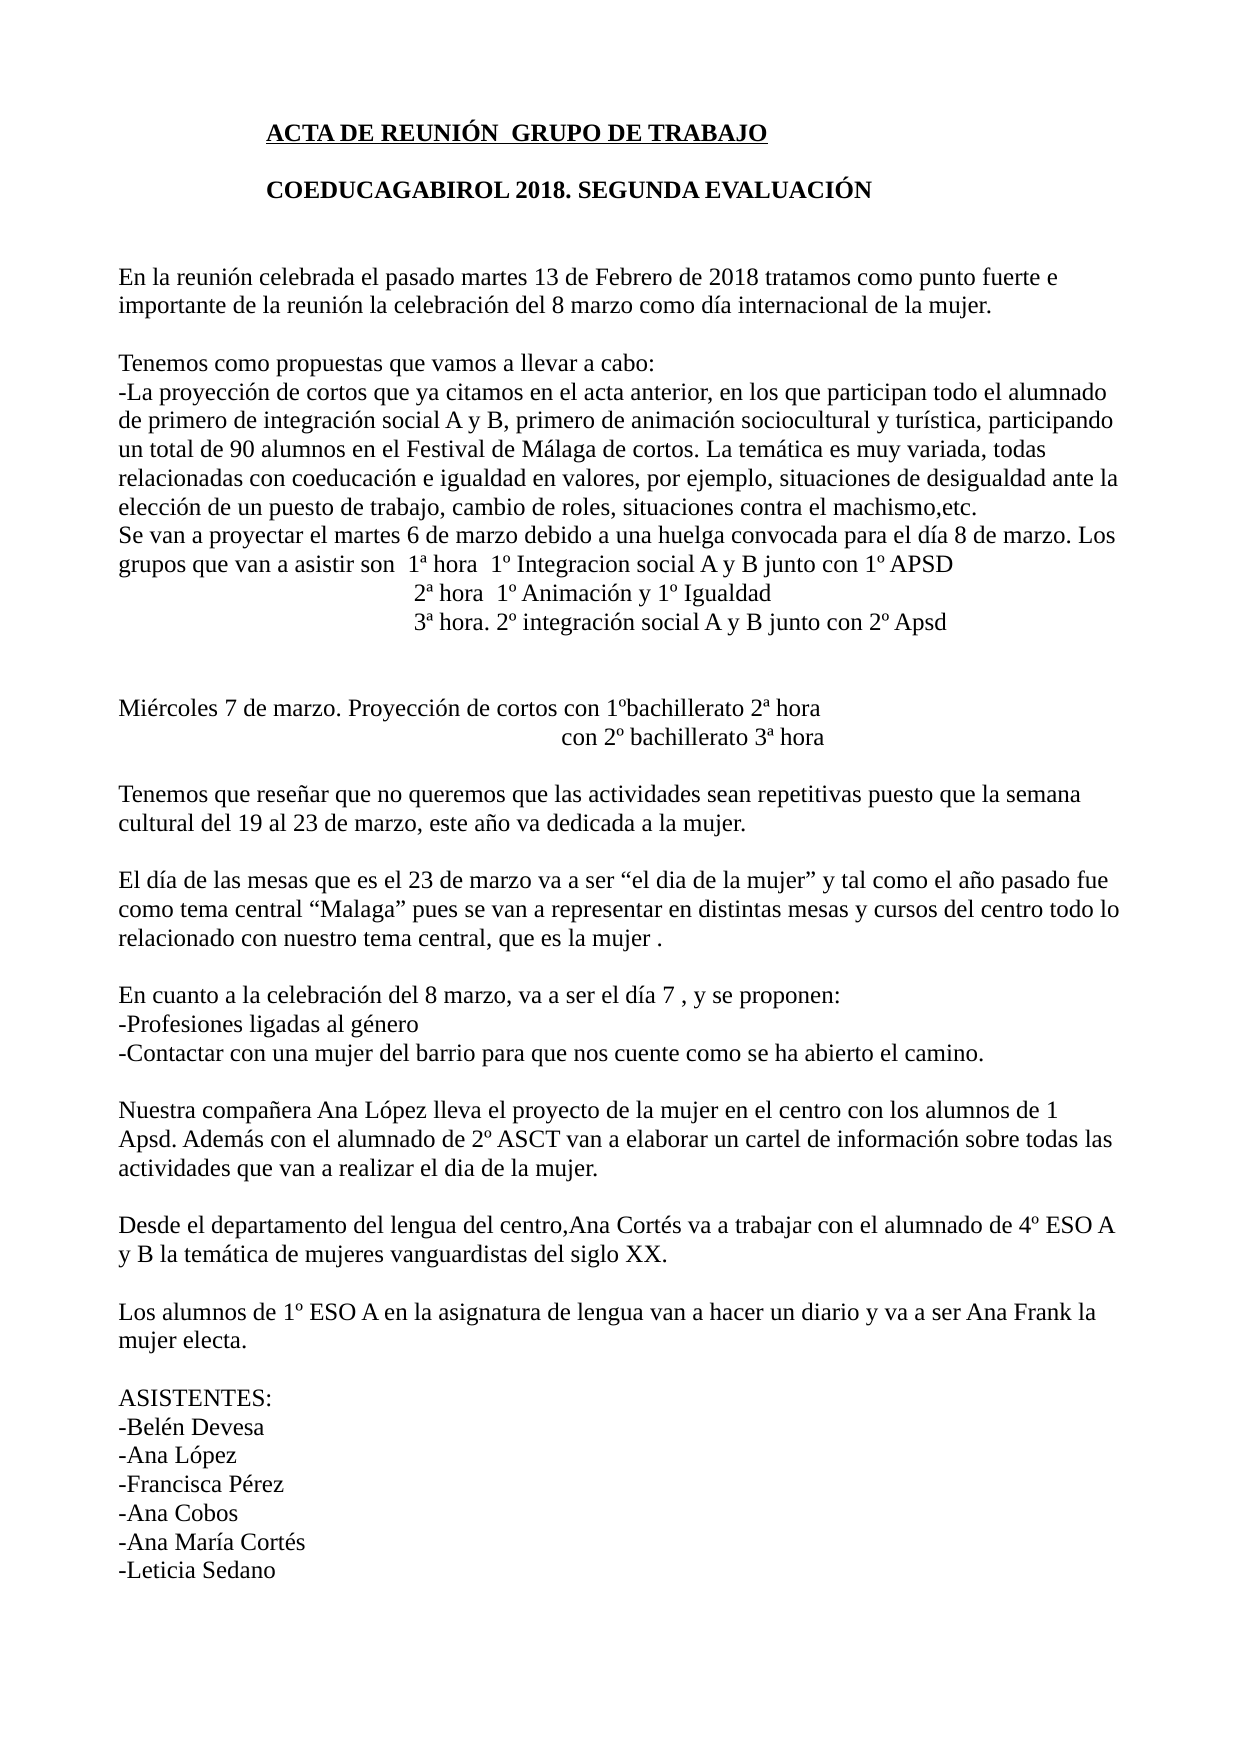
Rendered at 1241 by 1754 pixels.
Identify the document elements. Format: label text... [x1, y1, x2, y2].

text 2ª hora 1º Animación y 1º Igualdad [118, 578, 1122, 607]
text -La proyección de cortos que ya citamos en el acta anterior, en los que participan todo el alumnado de primero de integración social A y B, primero de animación sociocultural y turística, participando un total de 90 alumnos en el Festival de Málaga de cortos. La temática es muy variada, todas relacionadas con coeducación e igualdad en valores, por ejemplo, situaciones de desigualdad ante la elección de un puesto de trabajo, cambio de roles, situaciones contra el machismo,etc. [118, 377, 1122, 521]
text Desde el departamento del lengua del centro,Ana Cortés va a trabajar con el alumnado de 4º ESO A y B la temática de mujeres vanguardistas del siglo XX. [118, 1211, 1122, 1268]
text Tenemos como propuestas que vamos a llevar a cabo: [118, 348, 1122, 377]
text ASISTENTES: [118, 1383, 1122, 1412]
text -Contactar con una mujer del barrio para que nos cuente como se ha abierto el camino. [118, 1038, 1122, 1067]
text Los alumnos de 1º ESO A en la asignatura de lengua van a hacer un diario y va a ser Ana Frank la mujer electa. [118, 1297, 1122, 1354]
text -Profesiones ligadas al género [118, 1009, 1122, 1038]
text En cuanto a la celebración del 8 marzo, va a ser el día 7 , y se proponen: [118, 981, 1122, 1009]
text -Ana López [118, 1441, 1122, 1469]
text En la reunión celebrada el pasado martes 13 de Febrero de 2018 tratamos como punto fuerte e importante de la reunión la celebración del 8 marzo como día internacional de la mujer. [118, 262, 1122, 319]
text ACTA DE REUNIÓN GRUPO DE TRABAJO [118, 118, 1122, 147]
text -Ana María Cortés [118, 1527, 1122, 1556]
text -Francisca Pérez [118, 1469, 1122, 1498]
text -Leticia Sedano [118, 1556, 1122, 1584]
text COEDUCAGABIROL 2018. SEGUNDA EVALUACIÓN [118, 176, 1122, 204]
text -Ana Cobos [118, 1498, 1122, 1527]
text El día de las mesas que es el 23 de marzo va a ser “el dia de la mujer” y tal como el año pasado fue como tema central “Malaga” pues se van a representar en distintas mesas y cursos del centro todo lo relacionado con nuestro tema central, que es la mujer . [118, 866, 1122, 952]
text Nuestra compañera Ana López lleva el proyecto de la mujer en el centro con los alumnos de 1 Apsd. Además con el alumnado de 2º ASCT van a elaborar un cartel de información sobre todas las actividades que van a realizar el dia de la mujer. [118, 1096, 1122, 1182]
text con 2º bachillerato 3ª hora [118, 722, 1122, 751]
text Tenemos que reseñar que no queremos que las actividades sean repetitivas puesto que la semana cultural del 19 al 23 de marzo, este año va dedicada a la mujer. [118, 779, 1122, 837]
text -Belén Devesa [118, 1412, 1122, 1441]
text Miércoles 7 de marzo. Proyección de cortos con 1ºbachillerato 2ª hora [118, 693, 1122, 722]
text 3ª hora. 2º integración social A y B junto con 2º Apsd [118, 607, 1122, 636]
text Se van a proyectar el martes 6 de marzo debido a una huelga convocada para el día 8 de marzo. Los grupos que van a asistir son 1ª hora 1º Integracion social A y B junto con 1º APSD [118, 521, 1122, 578]
